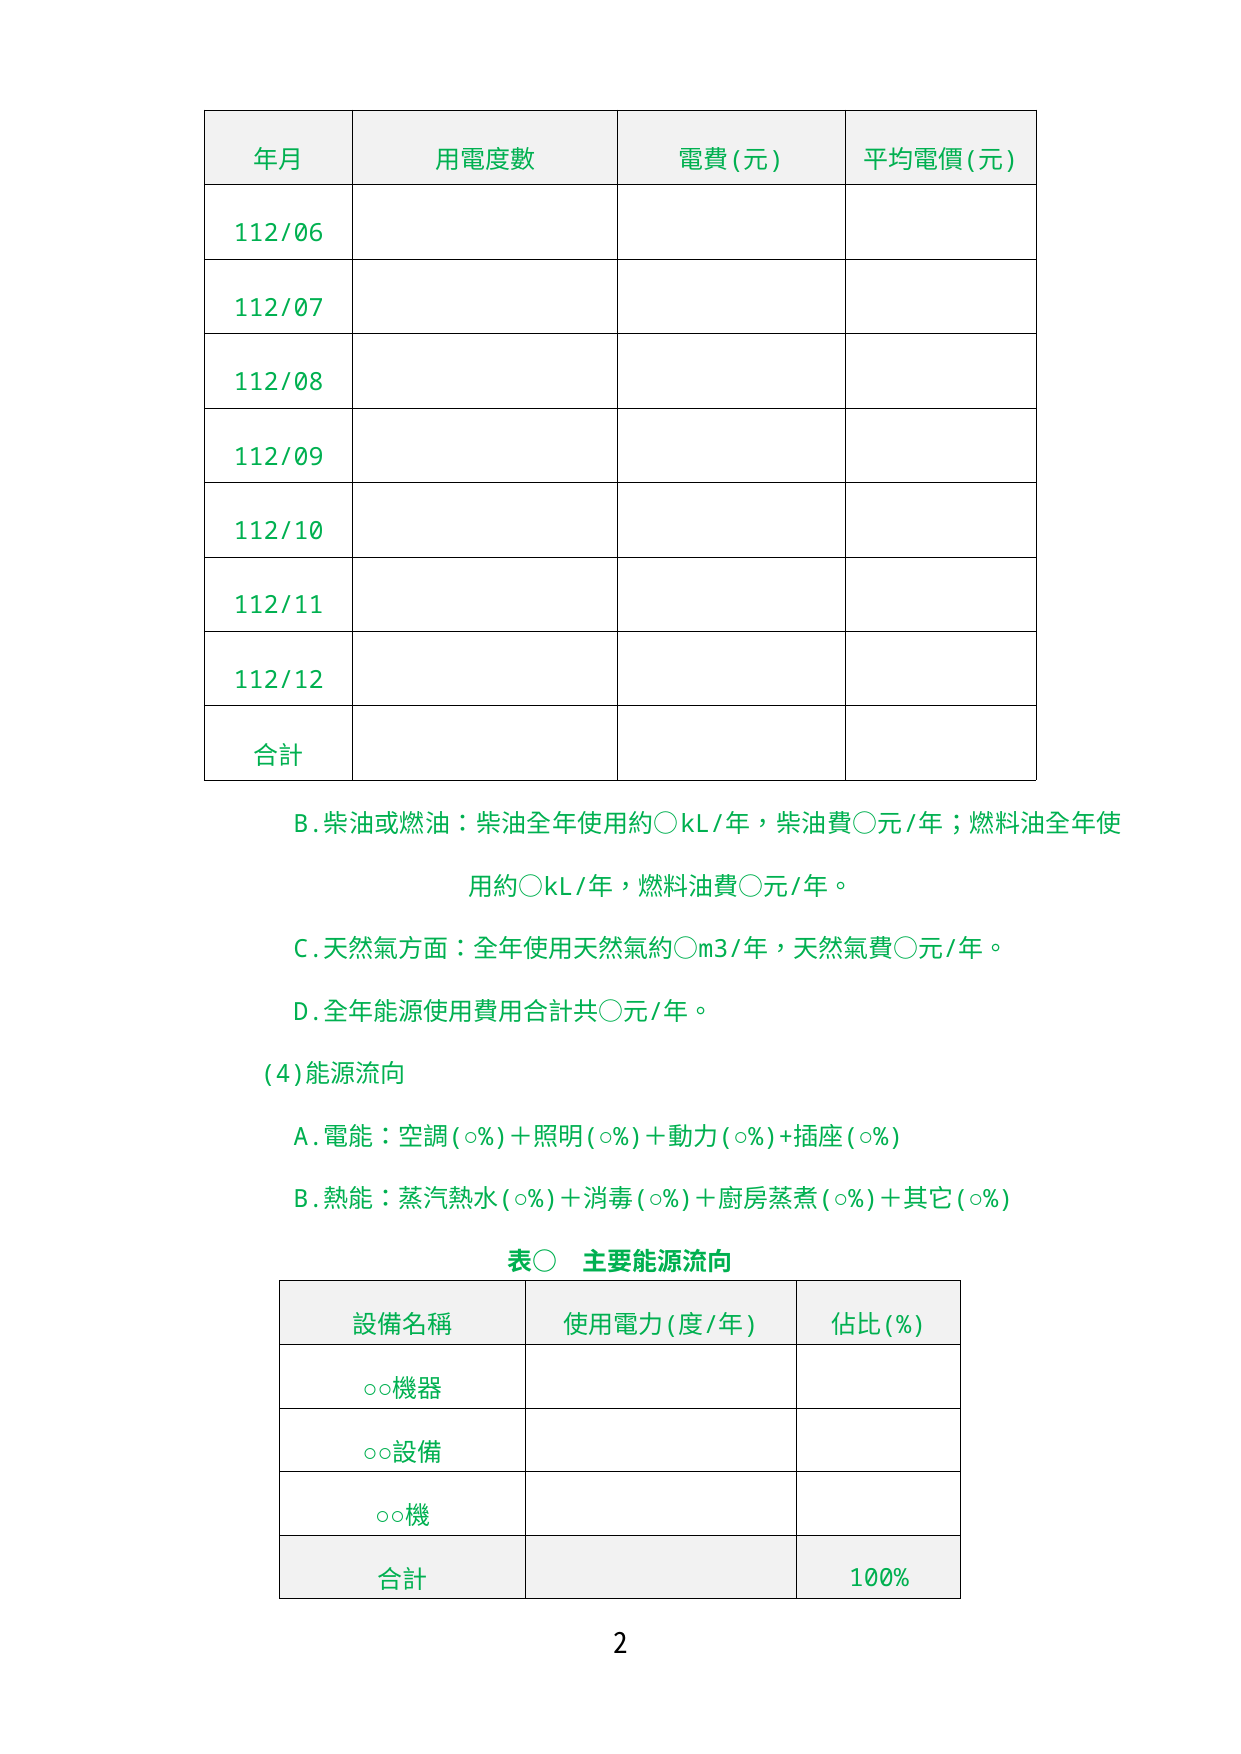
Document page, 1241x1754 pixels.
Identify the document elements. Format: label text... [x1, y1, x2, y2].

table_cell 112/12 [205, 632, 352, 705]
table_cell [618, 483, 845, 556]
table_header 平均電價(元) [846, 111, 1036, 184]
table_cell 112/09 [205, 409, 352, 482]
table_cell [353, 632, 617, 705]
table_cell [618, 558, 845, 631]
table_cell [846, 632, 1036, 705]
table_cell [526, 1472, 796, 1534]
table_cell 100% [797, 1536, 960, 1598]
table_cell [618, 706, 845, 780]
table_cell [846, 260, 1036, 333]
table_cell [353, 334, 617, 407]
table_cell [846, 706, 1036, 780]
table_cell [353, 558, 617, 631]
table_header 設備名稱 [280, 1281, 525, 1344]
table_cell ○○機器 [280, 1345, 525, 1407]
table_cell [353, 409, 617, 482]
table_cell [797, 1345, 960, 1407]
table_cell [526, 1536, 796, 1598]
table_cell [618, 260, 845, 333]
table_cell [846, 558, 1036, 631]
table_header 年月 [205, 111, 352, 184]
table_cell [353, 706, 617, 780]
text D.全年能源使用費用合計共○元/年。 [293, 968, 1122, 1030]
text 表○ 主要能源流向 [118, 1218, 1122, 1280]
table_cell [526, 1345, 796, 1407]
text (4)能源流向 [260, 1030, 1122, 1093]
table_cell [353, 260, 617, 333]
table_cell [353, 185, 617, 258]
table_cell [618, 632, 845, 705]
table_cell [618, 334, 845, 407]
table_cell [846, 409, 1036, 482]
table_cell 112/11 [205, 558, 352, 631]
table_cell [618, 185, 845, 258]
table_header 電費(元) [618, 111, 845, 184]
table_cell 合計 [280, 1536, 525, 1598]
table_cell 112/08 [205, 334, 352, 407]
table_header 使用電力(度/年) [526, 1281, 796, 1344]
table_cell [846, 483, 1036, 556]
table_cell [526, 1409, 796, 1471]
table_cell [797, 1409, 960, 1471]
text A.電能：空調(○%)＋照明(○%)＋動力(○%)+插座(○%) [293, 1093, 1122, 1155]
table_cell 112/06 [205, 185, 352, 258]
text B.熱能：蒸汽熱水(○%)＋消毒(○%)＋廚房蒸煮(○%)＋其它(○%) [293, 1155, 1122, 1218]
table_cell 112/10 [205, 483, 352, 556]
table_cell [846, 334, 1036, 407]
table_cell 合計 [205, 706, 352, 780]
table_cell [618, 409, 845, 482]
table_cell [846, 185, 1036, 258]
text C.天然氣方面：全年使用天然氣約○m3/年，天然氣費○元/年。 [293, 905, 1122, 968]
table_cell [353, 483, 617, 556]
table_cell ○○設備 [280, 1409, 525, 1471]
text B.柴油或燃油：柴油全年使用約○kL/年，柴油費○元/年；燃料油全年使用約○kL/年，燃料油費○元/年。 [293, 780, 1122, 905]
table_cell [797, 1472, 960, 1534]
table_cell 112/07 [205, 260, 352, 333]
table_header 用電度數 [353, 111, 617, 184]
table_header 佔比(%) [797, 1281, 960, 1344]
table_cell ○○機 [280, 1472, 525, 1534]
